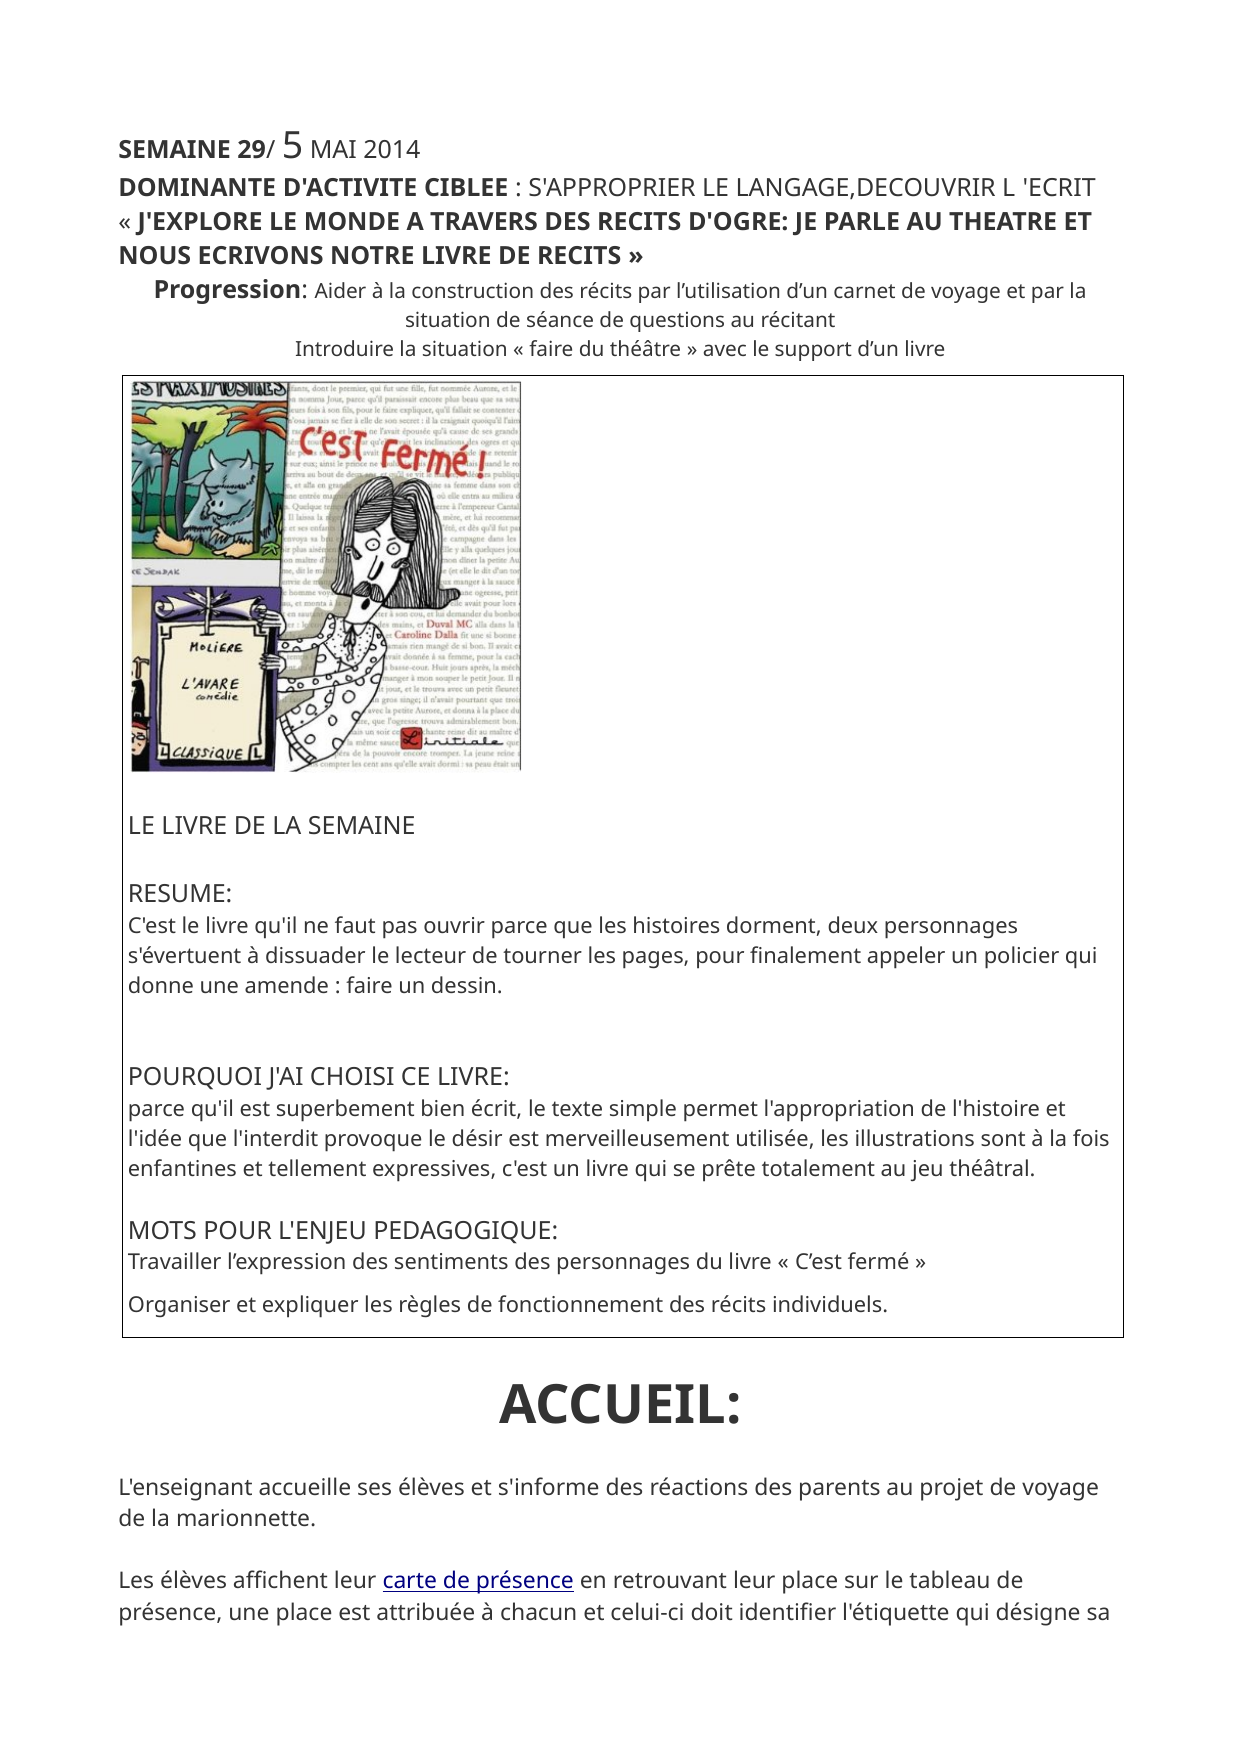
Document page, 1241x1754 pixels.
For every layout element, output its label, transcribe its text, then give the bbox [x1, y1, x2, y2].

picture [129, 380, 522, 774]
table_header LE LIVRE DE LA SEMAINE RESUME: C'est le livre qu'il ne faut pas ouvrir parce que les histoires dorment, deux personnages s'évertuent à dissuader le lecteur de tourner les pages, pour finalement appeler un policier qui donne une amende : faire un dessin. POURQUOI J'AI CHOISI CE LIVRE: parce qu'il est superbement bien écrit, le texte simple permet l'appropriation de l'histoire et l'idée que l'interdit provoque le désir est merveilleusement utilisée, les illustrations sont à la fois enfantines et tellement expressives, c'est un livre qui se prête totalement au jeu théâtral. MOTS POUR L'ENJEU PEDAGOGIQUE: Travailler l’expression des sentiments des personnages du livre « C’est fermé » Organiser et expliquer les règles de fonctionnement des récits individuels. [123, 376, 1123, 1337]
text L'enseignant accueille ses élèves et s'informe des réactions des parents au projet de voyage de la marionnette. [118, 1471, 1122, 1533]
text « J'EXPLORE LE MONDE A TRAVERS DES RECITS D'OGRE: JE PARLE AU THEATRE ET NOUS ECRIVONS NOTRE LIVRE DE RECITS » [118, 203, 1122, 271]
text Introduire la situation « faire du théâtre » avec le support d’un livre [118, 334, 1122, 362]
text ACCUEIL: [118, 1366, 1122, 1439]
text DOMINANTE D'ACTIVITE CIBLEE : S'APPROPRIER LE LANGAGE,DECOUVRIR L 'ECRIT [118, 169, 1122, 203]
text Les élèves affichent leur carte de présence en retrouvant leur place sur le tableau de présence, une place est attribuée à chacun et celui-ci doit identifier l'étiquette qui désigne sa [118, 1564, 1122, 1627]
text Progression: Aider à la construction des récits par l’utilisation d’un carnet de voyage et par la situation de séance de questions au récitant [118, 271, 1122, 334]
text SEMAINE 29/ 5 MAI 2014 [118, 118, 1122, 169]
